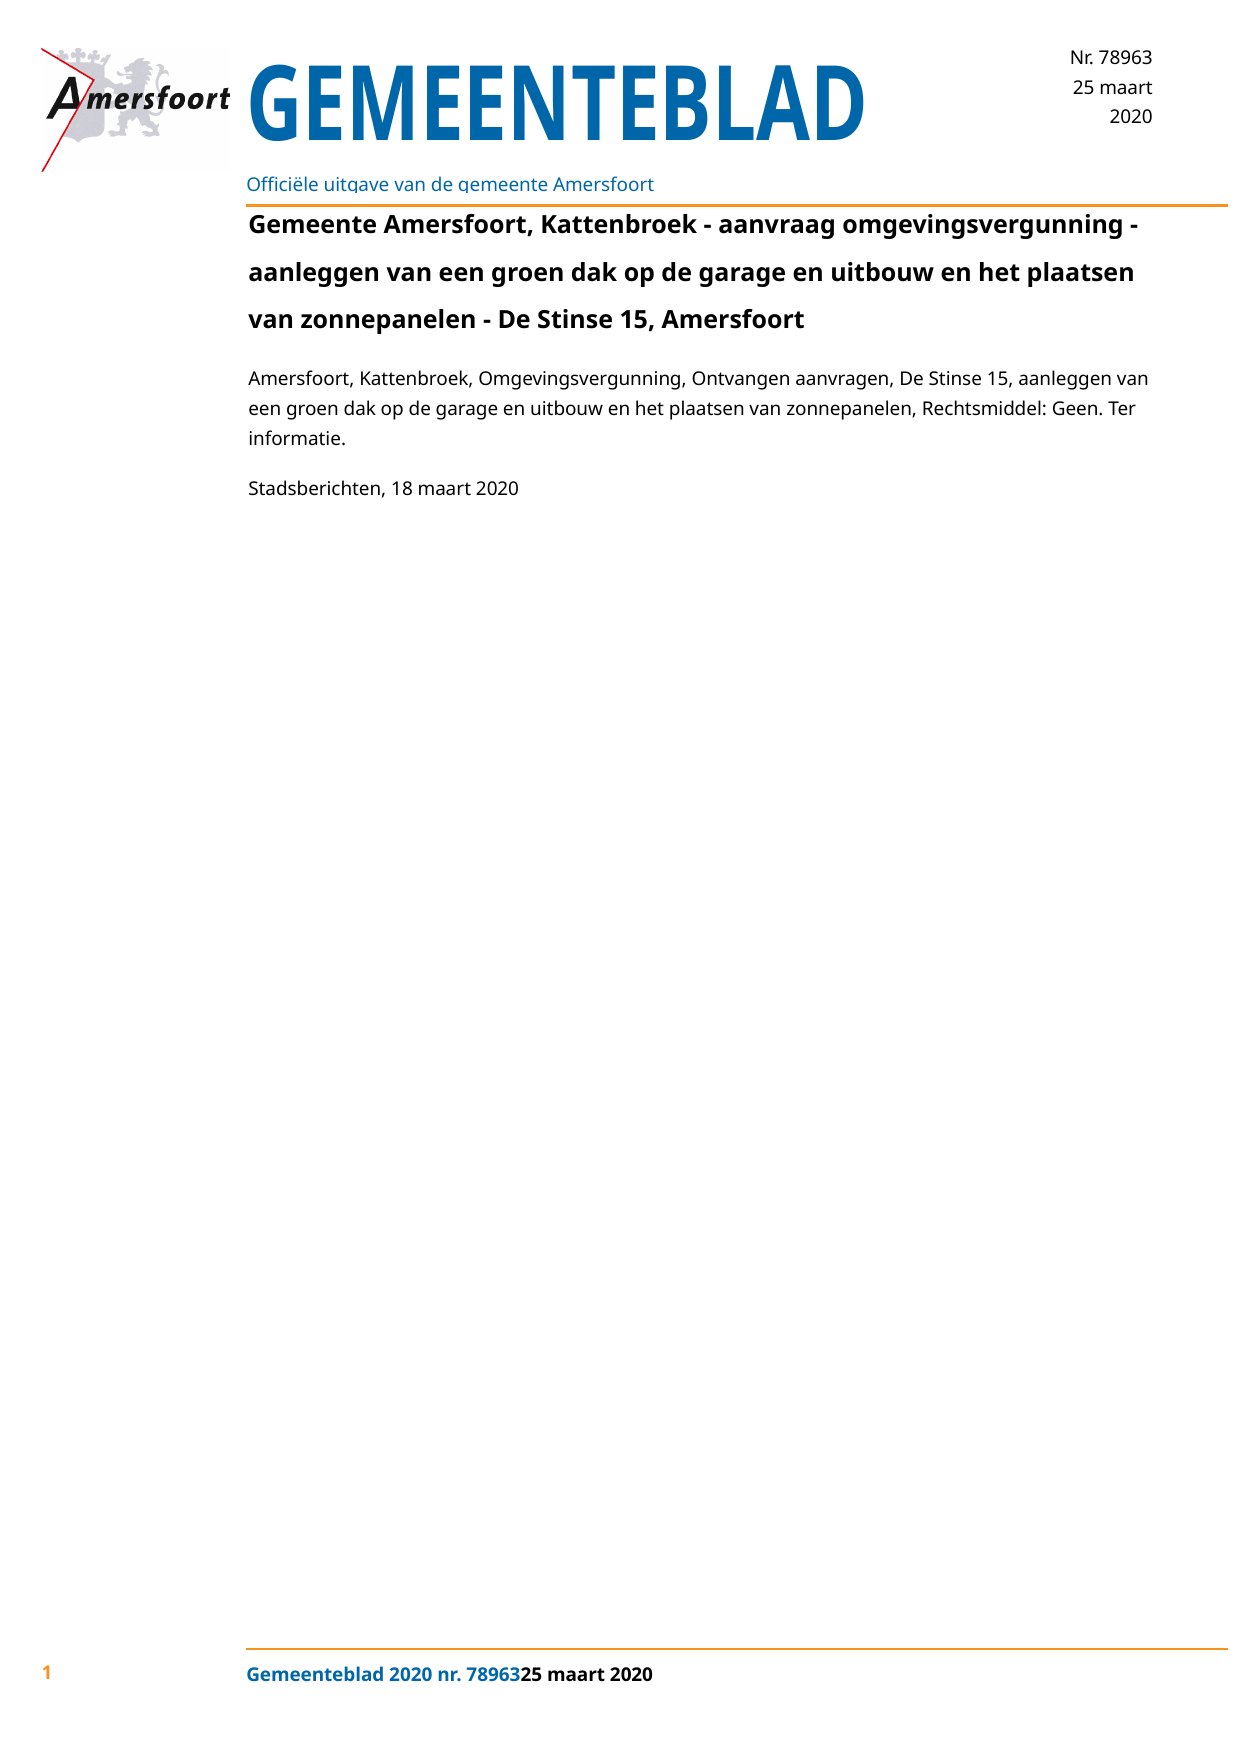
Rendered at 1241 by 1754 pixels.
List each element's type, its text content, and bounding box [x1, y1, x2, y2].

text Gemeente Amersfoort, Kattenbroek - aanvraag omgevingsvergunning - aanleggen van een groen dak op de garage en uitbouw en het plaatsen van zonnepanelen - De Stinse 15, Amersfoort [248, 207, 1152, 336]
text Stadsberichten, 18 maart 2020 [248, 475, 1152, 501]
text Amersfoort, Kattenbroek, Omgevingsvergunning, Ontvangen aanvragen, De Stinse 15, aanleggen van een groen dak op de garage en uitbouw en het plaatsen van zonnepanelen, Rechtsmiddel: Geen. Ter informatie. [248, 366, 1152, 450]
picture [41, 47, 231, 172]
